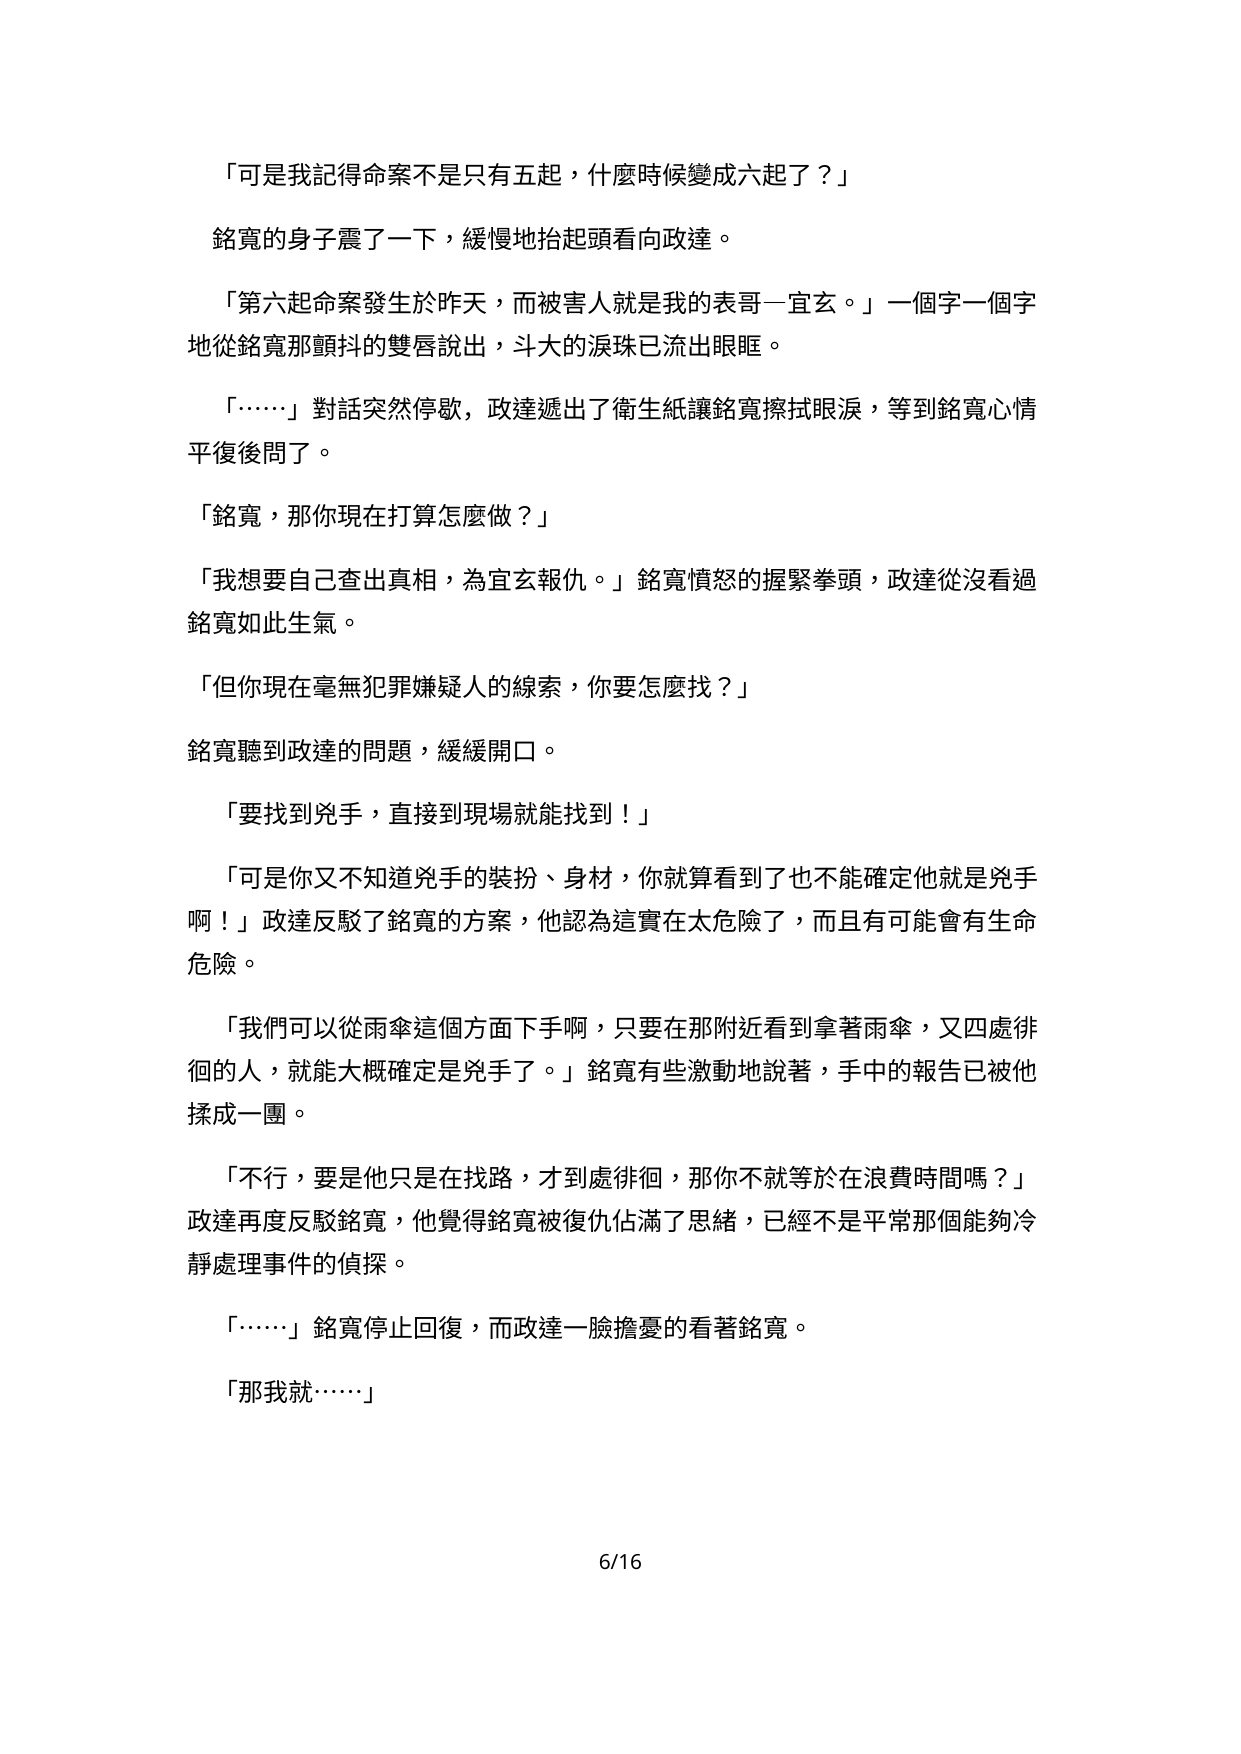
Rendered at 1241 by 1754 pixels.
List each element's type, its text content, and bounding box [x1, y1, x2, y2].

text 「要找到兇手，直接到現場就能找到！」 [187, 794, 1053, 832]
text 「銘寬，那你現在打算怎麼做？」 [187, 496, 1053, 534]
text 「……」對話突然停歇，政達遞出了衛生紙讓銘寬擦拭眼淚，等到銘寬心情平復後問了。 [187, 389, 1053, 470]
text 銘寬的身子震了一下，緩慢地抬起頭看向政達。 [187, 219, 1053, 256]
text 「那我就……」 [187, 1372, 1053, 1409]
text 「我們可以從雨傘這個方面下手啊，只要在那附近看到拿著雨傘，又四處徘徊的人，就能大概確定是兇手了。」銘寬有些激動地說著，手中的報告已被他揉成一團。 [187, 1008, 1053, 1132]
text 「但你現在毫無犯罪嫌疑人的線索，你要怎麼找？」 [187, 667, 1053, 704]
text 「可是我記得命案不是只有五起，什麼時候變成六起了？」 [187, 155, 1053, 192]
text 銘寬聽到政達的問題，緩緩開口。 [187, 731, 1053, 768]
text 「我想要自己查出真相，為宜玄報仇。」銘寬憤怒的握緊拳頭，政達從沒看過銘寬如此生氣。 [187, 560, 1053, 641]
text 「……」銘寬停止回復，而政達一臉擔憂的看著銘寬。 [187, 1308, 1053, 1346]
text 「不行，要是他只是在找路，才到處徘徊，那你不就等於在浪費時間嗎？」政達再度反駁銘寬，他覺得銘寬被復仇佔滿了思緒，已經不是平常那個能夠冷靜處理事件的偵探。 [187, 1158, 1053, 1282]
text 「第六起命案發生於昨天，而被害人就是我的表哥—宜玄。」一個字一個字地從銘寬那顫抖的雙唇說出，斗大的淚珠已流出眼眶。 [187, 282, 1053, 363]
text 「可是你又不知道兇手的裝扮、身材，你就算看到了也不能確定他就是兇手啊！」政達反駁了銘寬的方案，他認為這實在太危險了，而且有可能會有生命危險。 [187, 858, 1053, 982]
